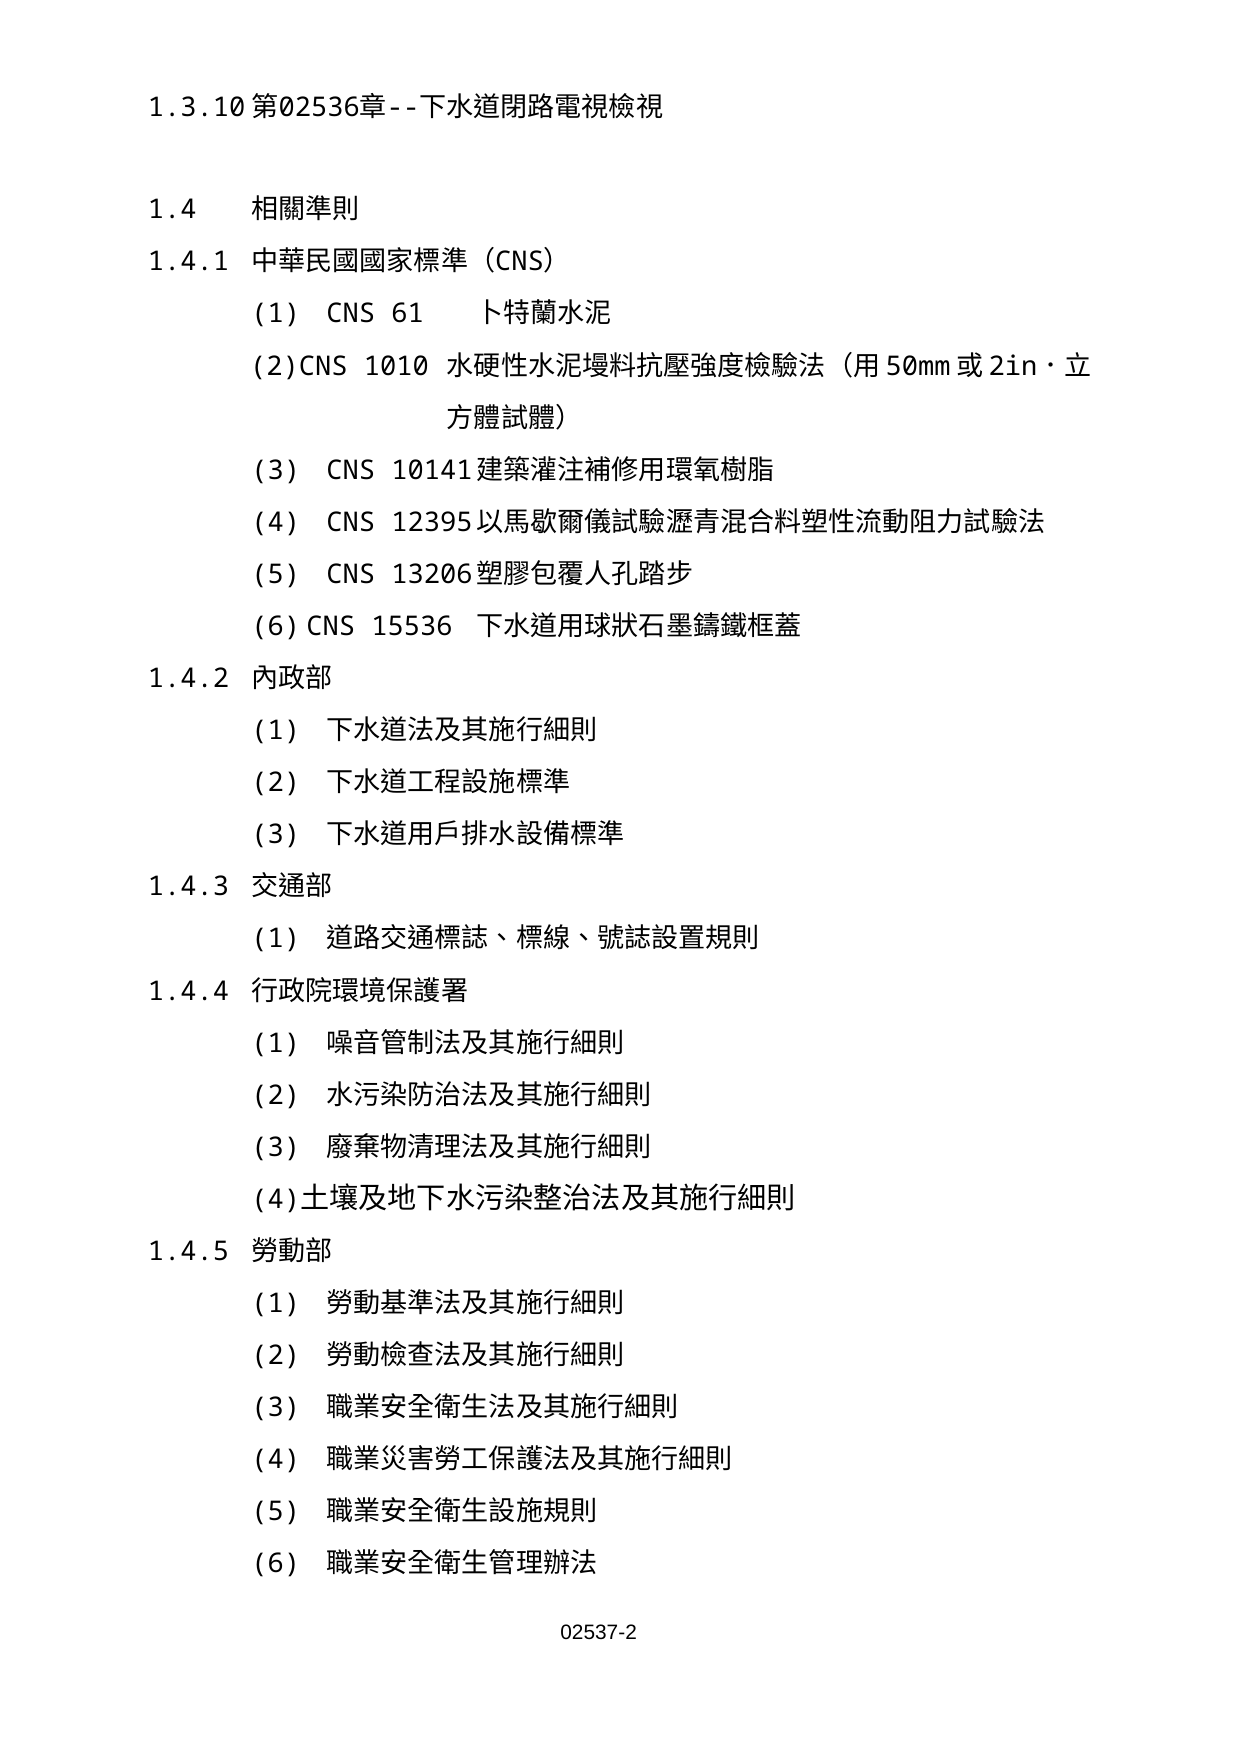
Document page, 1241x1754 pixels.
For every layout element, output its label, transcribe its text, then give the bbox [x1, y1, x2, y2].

text 1.4.4 行政院環境保護署 [148, 958, 1092, 1010]
text (2)CNS 1010 水硬性水泥墁料抗壓強度檢驗法（用50mm或2in．立方體試體） [250, 333, 1092, 437]
text (2) 水污染防治法及其施行細則 [251, 1062, 1092, 1114]
text 1.4.1 中華民國國家標準（CNS） [148, 229, 1092, 281]
text (5) 職業安全衛生設施規則 [251, 1479, 1092, 1531]
text (3) CNS 10141 建築灌注補修用環氧樹脂 [251, 437, 1092, 489]
text 1.4.2 內政部 [148, 646, 1092, 698]
text (4) 職業災害勞工保護法及其施行細則 [251, 1427, 1092, 1479]
text (5) CNS 13206 塑膠包覆人孔踏步 [251, 542, 1092, 594]
text (2) 勞動檢查法及其施行細則 [251, 1323, 1092, 1375]
text 1.4 相關準則 [148, 177, 1092, 229]
text 1.3.10 第02536章--下水道閉路電視檢視 [148, 75, 1092, 127]
text 1.4.3 交通部 [148, 854, 1092, 906]
text (1) 道路交通標誌、標線、號誌設置規則 [251, 906, 1092, 958]
text (3) 職業安全衛生法及其施行細則 [251, 1375, 1092, 1427]
text (1) 下水道法及其施行細則 [251, 698, 1092, 750]
text (3) 廢棄物清理法及其施行細則 [251, 1114, 1092, 1167]
text (4) CNS 12395 以馬歇爾儀試驗瀝青混合料塑性流動阻力試驗法 [251, 489, 1092, 542]
text (2) 下水道工程設施標準 [251, 750, 1092, 802]
text (6) 職業安全衛生管理辦法 [251, 1531, 1092, 1583]
text (1) 噪音管制法及其施行細則 [251, 1010, 1092, 1062]
text (1) 勞動基準法及其施行細則 [251, 1271, 1092, 1323]
text 1.4.5 勞動部 [148, 1219, 1092, 1271]
text (1) CNS 61 卜特蘭水泥 [251, 281, 1092, 333]
text (3) 下水道用戶排水設備標準 [251, 802, 1092, 854]
text (4)土壤及地下水污染整治法及其施行細則 [251, 1167, 1092, 1219]
text (6) CNS 15536 下水道用球狀石墨鑄鐵框蓋 [251, 594, 1092, 646]
